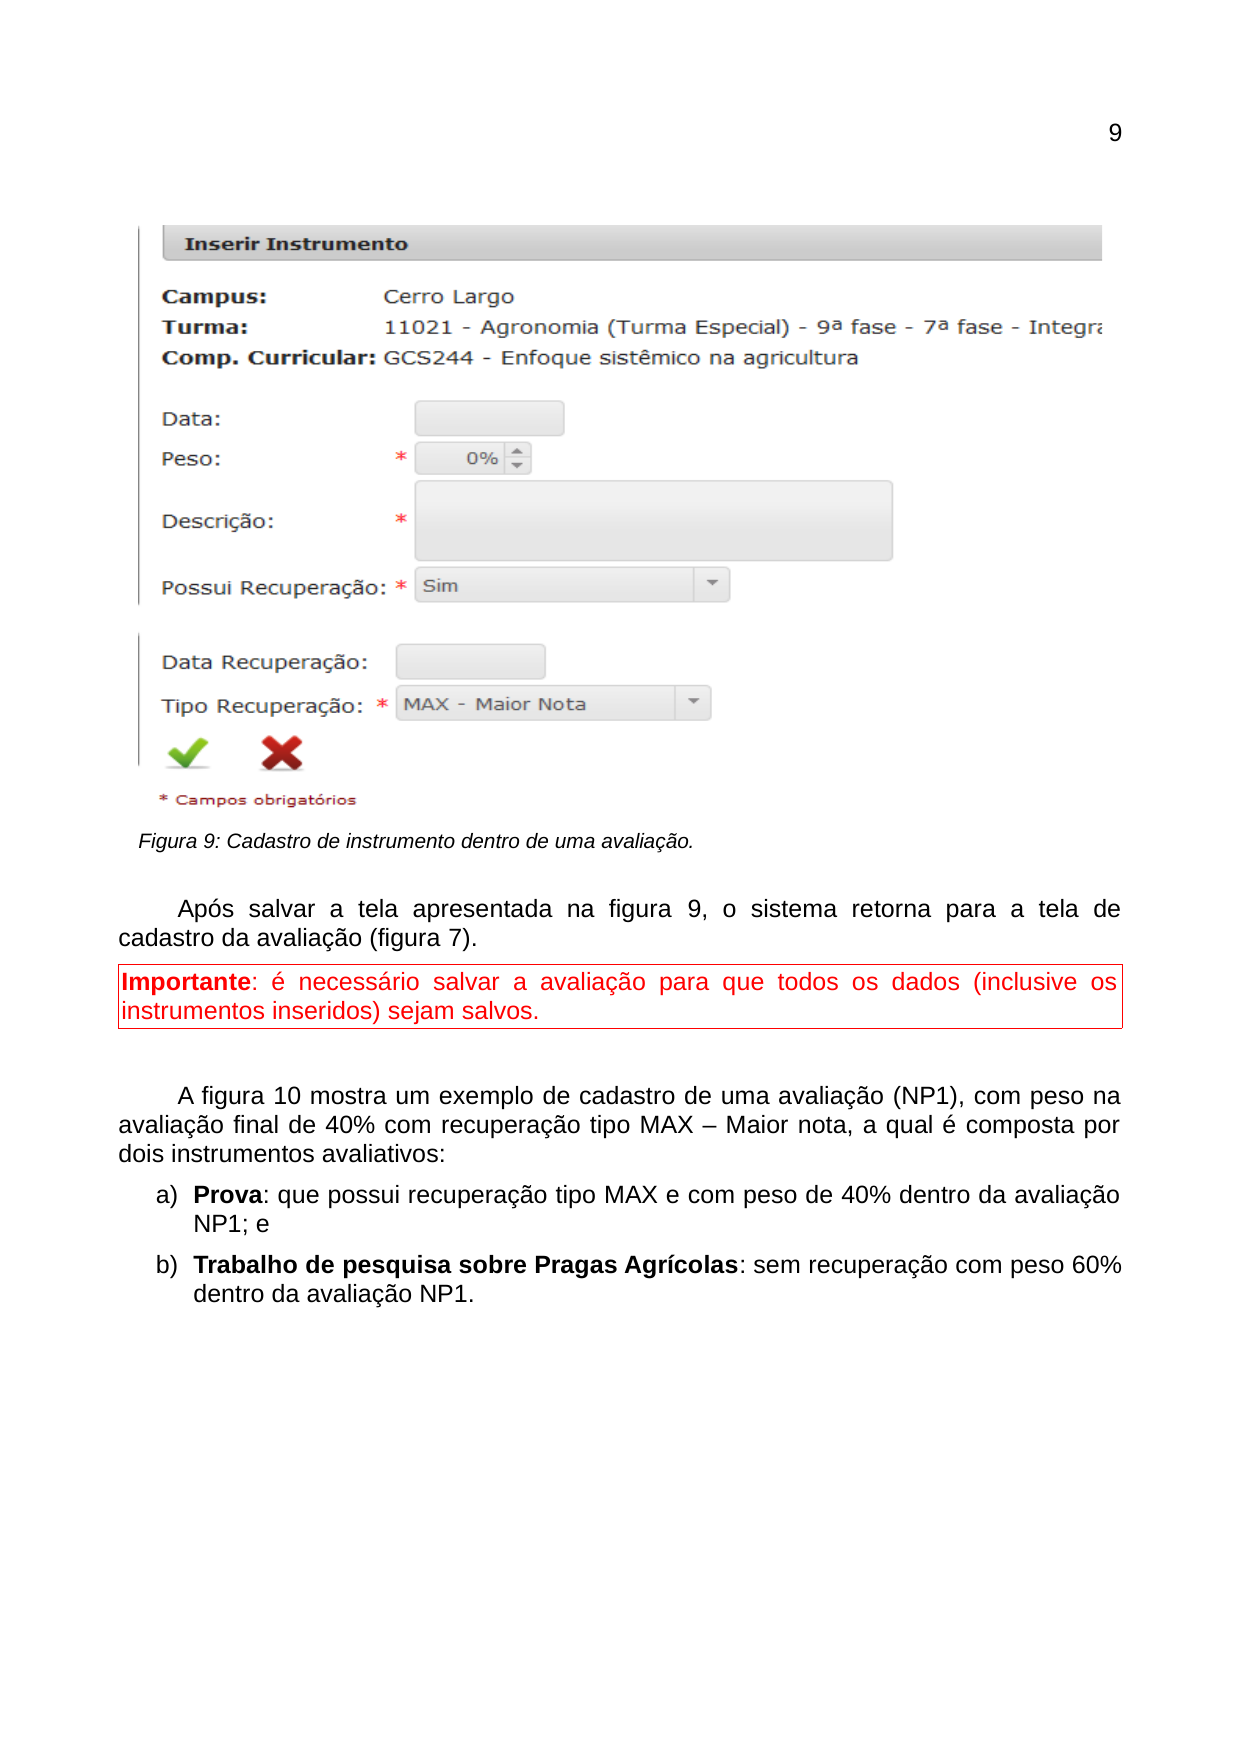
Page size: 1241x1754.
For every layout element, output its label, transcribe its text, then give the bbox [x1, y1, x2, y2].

text Figura 9: Cadastro de instrumento dentro de uma avaliação. [138, 830, 1102, 853]
text A figura 10 mostra um exemplo de cadastro de uma avaliação (NP1), com peso na avaliação final de 40% com recuperação tipo MAX – Maior nota, a qual é composta por dois instrumentos avaliativos: [118, 1081, 1122, 1168]
list Prova: que possui recuperação tipo MAX e com peso de 40% dentro da avaliação NP1; e [156, 1180, 1122, 1238]
picture [138, 225, 1103, 830]
list Trabalho de pesquisa sobre Pragas Agrícolas: sem recuperação com peso 60% dentro da avaliação NP1. [156, 1250, 1122, 1308]
text Importante: é necessário salvar a avaliação para que todos os dados (inclusive os instrumentos inseridos) sejam salvos. [119, 965, 1122, 1028]
text Após salvar a tela apresentada na figura 9, o sistema retorna para a tela de cadastro da avaliação (figura 7). [118, 894, 1122, 952]
